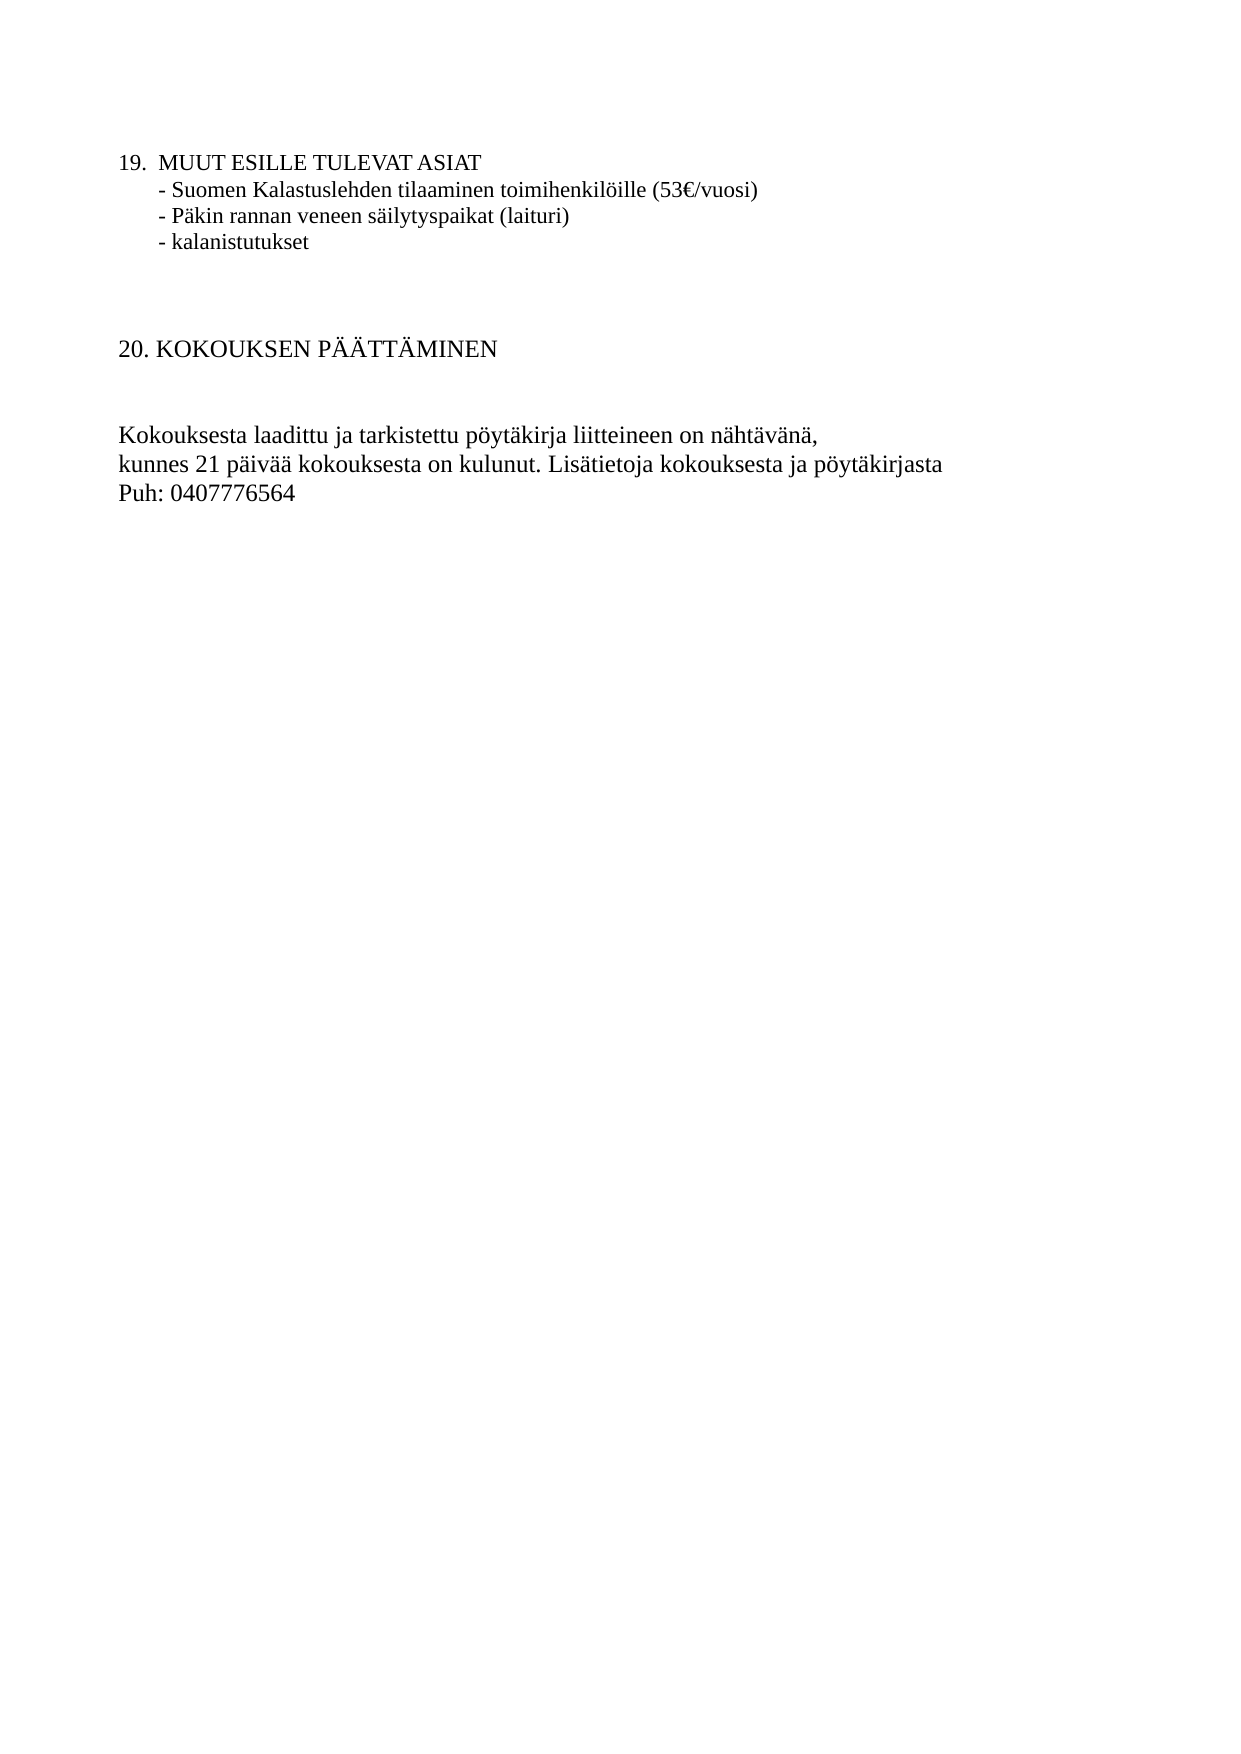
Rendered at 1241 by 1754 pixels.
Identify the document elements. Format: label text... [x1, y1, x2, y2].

text - Suomen Kalastuslehden tilaaminen toimihenkilöille (53€/vuosi) [118, 176, 1122, 202]
text 20. KOKOUKSEN PÄÄTTÄMINEN [118, 334, 1122, 363]
text - kalanistutukset [118, 228, 1122, 255]
text Kokouksesta laadittu ja tarkistettu pöytäkirja liitteineen on nähtävänä, kunnes 21 päivää kokouksesta on kulunut. Lisätietoja kokouksesta ja pöytäkirjasta Puh: 0407776564 [118, 420, 1122, 506]
text - Päkin rannan veneen säilytyspaikat (laituri) [118, 202, 1122, 228]
text 19. MUUT ESILLE TULEVAT ASIAT [118, 149, 1122, 176]
